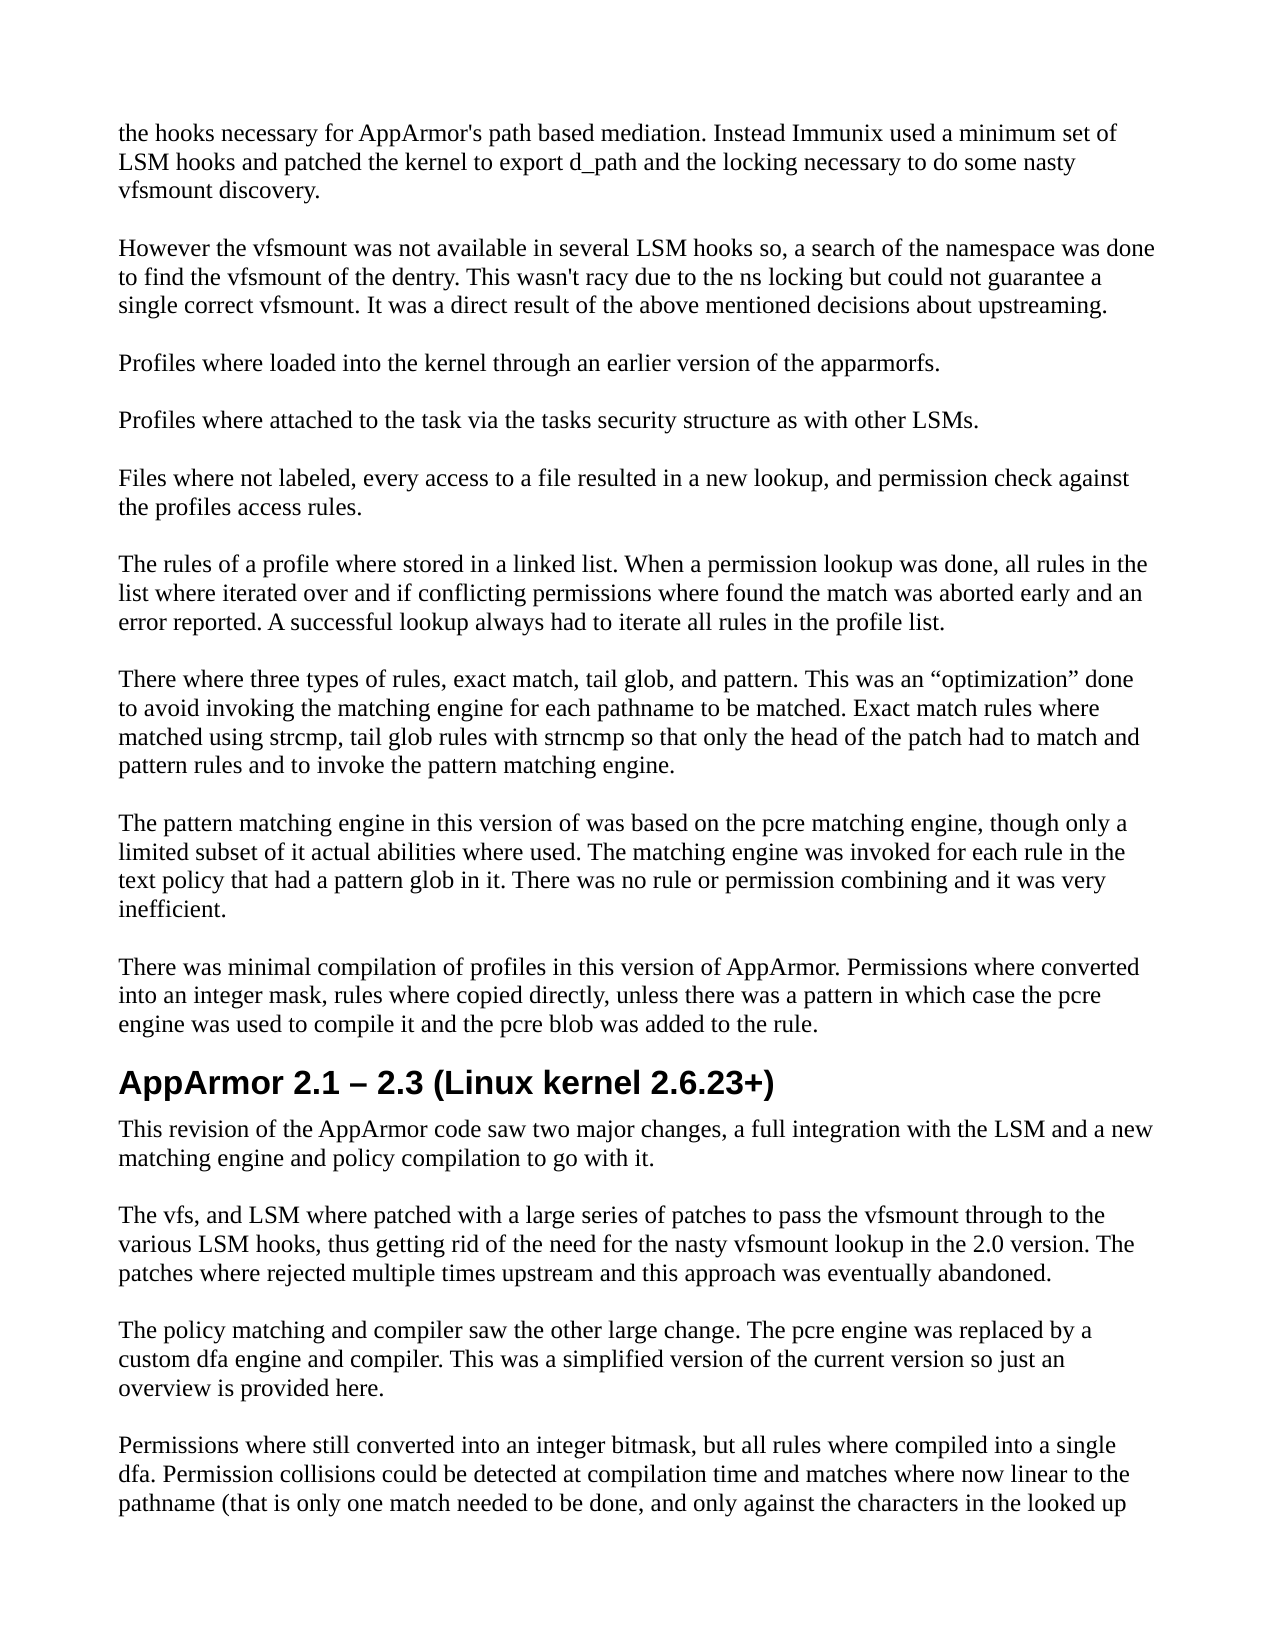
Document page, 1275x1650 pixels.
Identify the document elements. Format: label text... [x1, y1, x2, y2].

text This revision of the AppArmor code saw two major changes, a full integration with the LSM and a new matching engine and policy compilation to go with it. [118, 1114, 1157, 1172]
text There where three types of rules, exact match, tail glob, and pattern. This was an “optimization” done to avoid invoking the matching engine for each pathname to be matched. Exact match rules where matched using strcmp, tail glob rules with strncmp so that only the head of the patch had to match and pattern rules and to invoke the pattern matching engine. [118, 664, 1157, 779]
text Profiles where loaded into the kernel through an earlier version of the apparmorfs. [118, 348, 1157, 377]
text Permissions where still converted into an integer bitmask, but all rules where compiled into a single dfa. Permission collisions could be detected at compilation time and matches where now linear to the pathname (that is only one match needed to be done, and only against the characters in the looked up [118, 1431, 1157, 1517]
text The policy matching and compiler saw the other large change. The pcre engine was replaced by a custom dfa engine and compiler. This was a simplified version of the current version so just an overview is provided here. [118, 1316, 1157, 1402]
text The rules of a profile where stored in a linked list. When a permission lookup was done, all rules in the list where iterated over and if conflicting permissions where found the match was aborted early and an error reported. A successful lookup always had to iterate all rules in the profile list. [118, 549, 1157, 636]
subtitle AppArmor 2.1 – 2.3 (Linux kernel 2.6.23+) [118, 1063, 1157, 1102]
text the hooks necessary for AppArmor's path based mediation. Instead Immunix used a minimum set of LSM hooks and patched the kernel to export d_path and the locking necessary to do some nasty vfsmount discovery. [118, 118, 1157, 204]
text There was minimal compilation of profiles in this version of AppArmor. Permissions where converted into an integer mask, rules where copied directly, unless there was a pattern in which case the pcre engine was used to compile it and the pcre blob was added to the rule. [118, 952, 1157, 1038]
text The vfs, and LSM where patched with a large series of patches to pass the vfsmount through to the various LSM hooks, thus getting rid of the need for the nasty vfsmount lookup in the 2.0 version. The patches where rejected multiple times upstream and this approach was eventually abandoned. [118, 1201, 1157, 1287]
text Profiles where attached to the task via the tasks security structure as with other LSMs. [118, 406, 1157, 434]
text Files where not labeled, every access to a file resulted in a new lookup, and permission check against the profiles access rules. [118, 463, 1157, 521]
text However the vfsmount was not available in several LSM hooks so, a search of the namespace was done to find the vfsmount of the dentry. This wasn't racy due to the ns locking but could not guarantee a single correct vfsmount. It was a direct result of the above mentioned decisions about upstreaming. [118, 233, 1157, 319]
text The pattern matching engine in this version of was based on the pcre matching engine, though only a limited subset of it actual abilities where used. The matching engine was invoked for each rule in the text policy that had a pattern glob in it. There was no rule or permission combining and it was very inefficient. [118, 808, 1157, 923]
